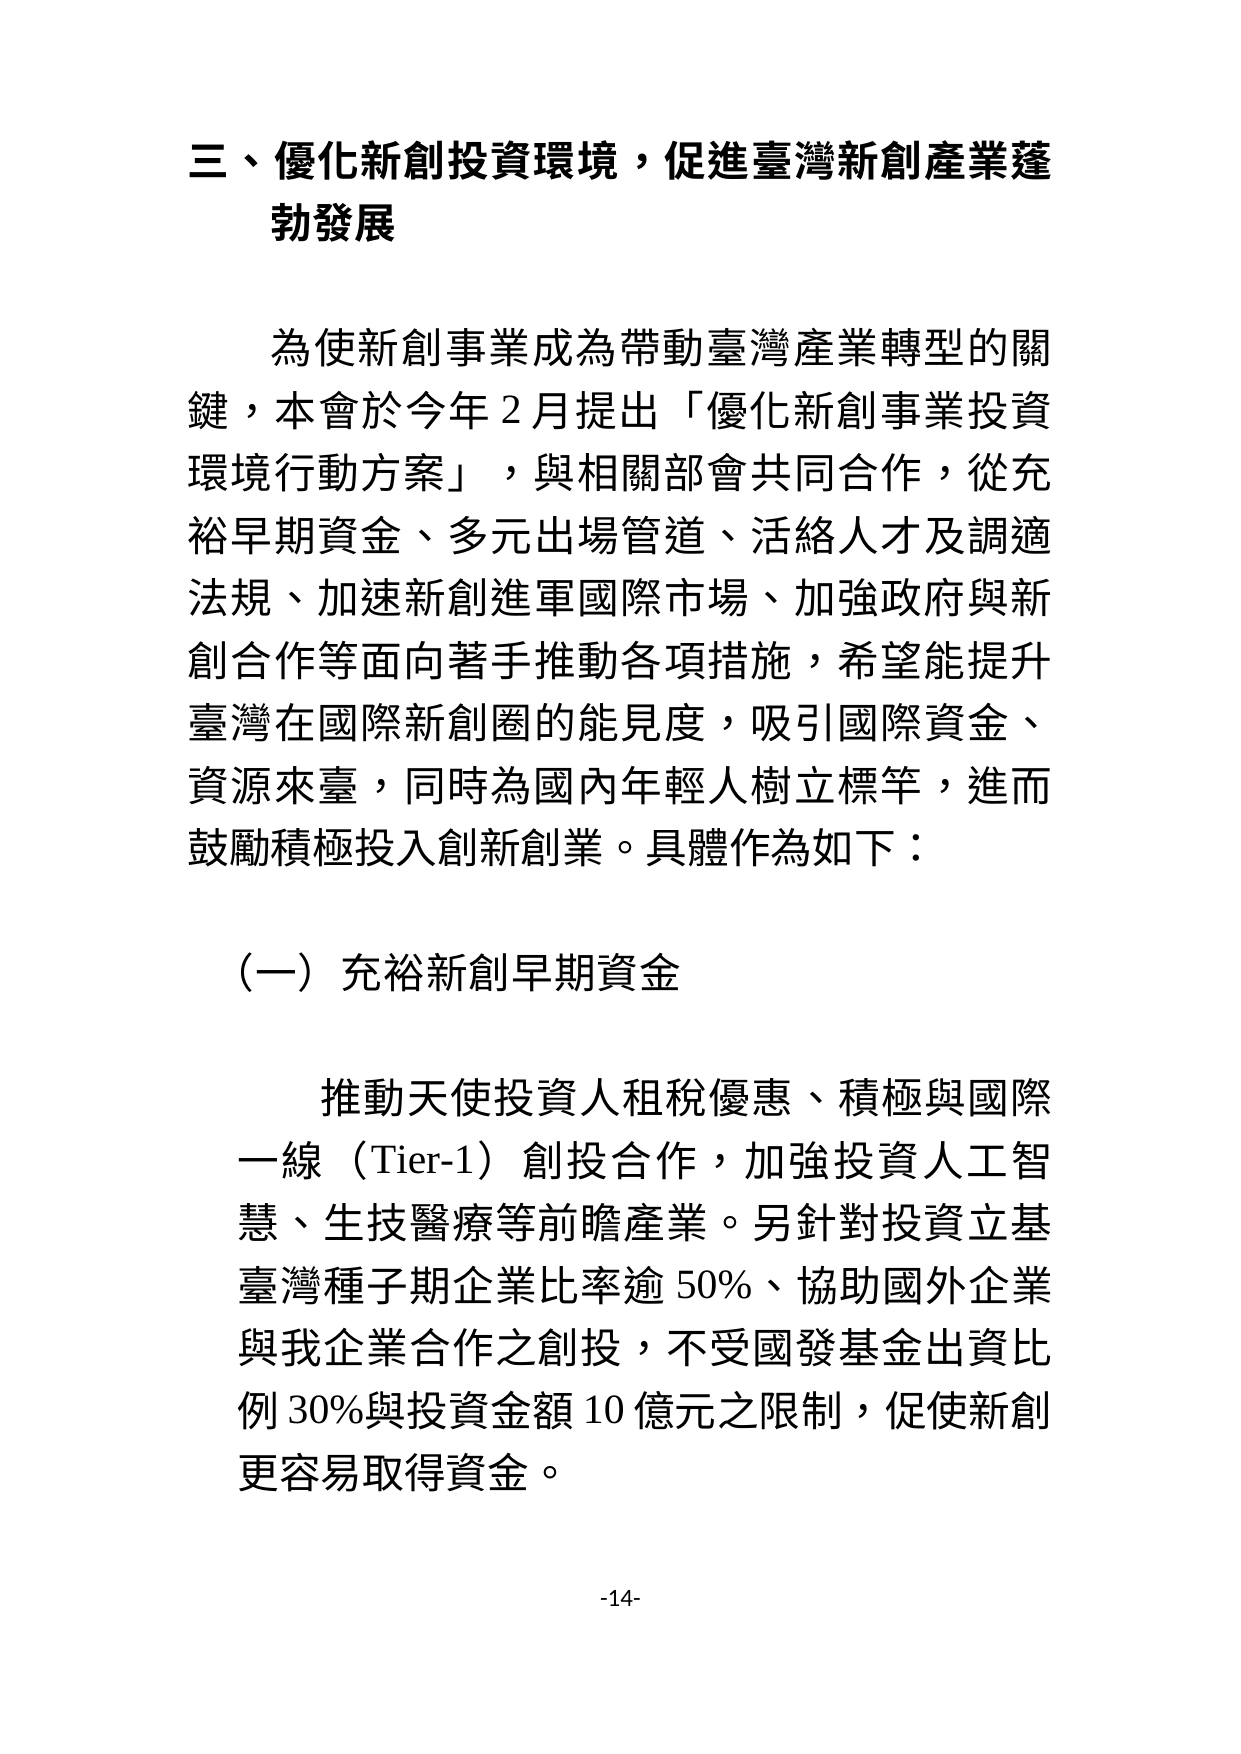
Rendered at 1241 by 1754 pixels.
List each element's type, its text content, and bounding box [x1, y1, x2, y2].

text 為使新創事業成為帶動臺灣產業轉型的關鍵，本會於今年2月提出「優化新創事業投資環境行動方案」，與相關部會共同合作，從充裕早期資金、多元出場管道、活絡人才及調適法規、加速新創進軍國際市場、加強政府與新創合作等面向著手推動各項措施，希望能提升臺灣在國際新創圈的能見度，吸引國際資金、資源來臺，同時為國內年輕人樹立標竿，進而鼓勵積極投入創新創業。具體作為如下： [187, 304, 1053, 867]
text （一）充裕新創早期資金 [212, 929, 1053, 992]
text 三、優化新創投資環境，促進臺灣新創產業蓬勃發展 [187, 117, 1053, 242]
text 推動天使投資人租稅優惠、積極與國際一線（Tier-1）創投合作，加強投資人工智慧、生技醫療等前瞻產業。另針對投資立基臺灣種子期企業比率逾50%、協助國外企業與我企業合作之創投，不受國發基金出資比例30%與投資金額10億元之限制，促使新創更容易取得資金。 [237, 1054, 1053, 1492]
